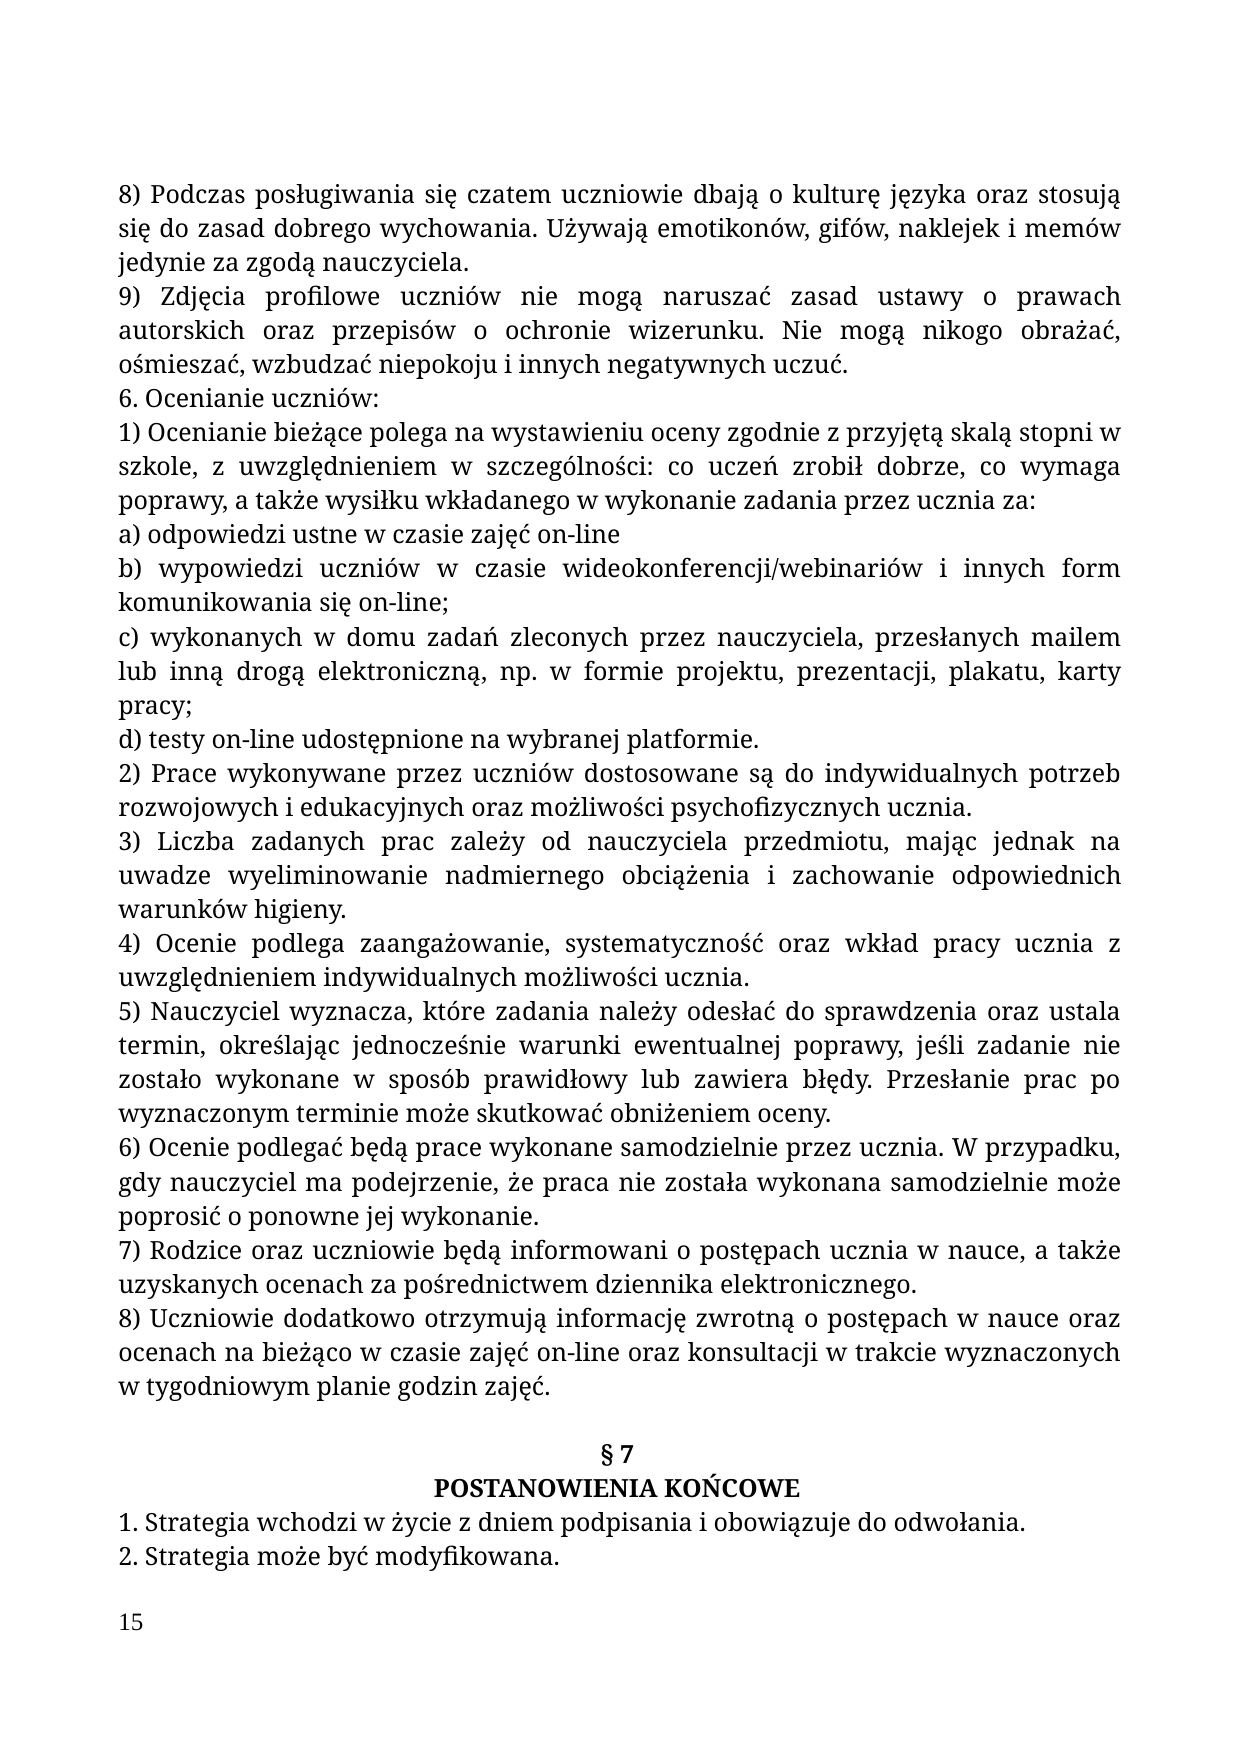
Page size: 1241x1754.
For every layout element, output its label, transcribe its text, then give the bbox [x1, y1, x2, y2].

text 6. Ocenianie uczniów: [118, 381, 1122, 415]
text 5) Nauczyciel wyznacza, które zadania należy odesłać do sprawdzenia oraz ustala termin, określając jednocześnie warunki ewentualnej poprawy, jeśli zadanie nie zostało wykonane w sposób prawidłowy lub zawiera błędy. Przesłanie prac po wyznaczonym terminie może skutkować obniżeniem oceny. [118, 994, 1122, 1130]
text c) wykonanych w domu zadań zleconych przez nauczyciela, przesłanych mailem lub inną drogą elektroniczną, np. w formie projektu, prezentacji, plakatu, karty pracy; [118, 619, 1122, 721]
text 7) Rodzice oraz uczniowie będą informowani o postępach ucznia w nauce, a także uzyskanych ocenach za pośrednictwem dziennika elektronicznego. [118, 1232, 1122, 1300]
text POSTANOWIENIA KOŃCOWE [118, 1471, 1122, 1505]
text 9) Zdjęcia profilowe uczniów nie mogą naruszać zasad ustawy o prawach autorskich oraz przepisów o ochronie wizerunku. Nie mogą nikogo obrażać, ośmieszać, wzbudzać niepokoju i innych negatywnych uczuć. [118, 278, 1122, 381]
text 2. Strategia może być modyfikowana. [118, 1539, 1122, 1573]
text a) odpowiedzi ustne w czasie zajęć on-line [118, 517, 1122, 551]
text 2) Prace wykonywane przez uczniów dostosowane są do indywidualnych potrzeb rozwojowych i edukacyjnych oraz możliwości psychofizycznych ucznia. [118, 755, 1122, 823]
text d) testy on-line udostępnione na wybranej platformie. [118, 721, 1122, 755]
text 4) Ocenie podlega zaangażowanie, systematyczność oraz wkład pracy ucznia z uwzględnieniem indywidualnych możliwości ucznia. [118, 926, 1122, 994]
text 6) Ocenie podlegać będą prace wykonane samodzielnie przez ucznia. W przypadku, gdy nauczyciel ma podejrzenie, że praca nie została wykonana samodzielnie może poprosić o ponowne jej wykonanie. [118, 1130, 1122, 1232]
text 8) Uczniowie dodatkowo otrzymują informację zwrotną o postępach w nauce oraz ocenach na bieżąco w czasie zajęć on-line oraz konsultacji w trakcie wyznaczonych w tygodniowym planie godzin zajęć. [118, 1300, 1122, 1403]
text 1) Ocenianie bieżące polega na wystawieniu oceny zgodnie z przyjętą skalą stopni w szkole, z uwzględnieniem w szczególności: co uczeń zrobił dobrze, co wymaga poprawy, a także wysiłku wkładanego w wykonanie zadania przez ucznia za: [118, 415, 1122, 517]
text 3) Liczba zadanych prac zależy od nauczyciela przedmiotu, mając jednak na uwadze wyeliminowanie nadmiernego obciążenia i zachowanie odpowiednich warunków higieny. [118, 823, 1122, 926]
text b) wypowiedzi uczniów w czasie wideokonferencji/webinariów i innych form komunikowania się on-line; [118, 551, 1122, 619]
text § 7 [118, 1437, 1122, 1471]
text 1. Strategia wchodzi w życie z dniem podpisania i obowiązuje do odwołania. [118, 1505, 1122, 1539]
text 8) Podczas posługiwania się czatem uczniowie dbają o kulturę języka oraz stosują się do zasad dobrego wychowania. Używają emotikonów, gifów, naklejek i memów jedynie za zgodą nauczyciela. [118, 176, 1122, 278]
